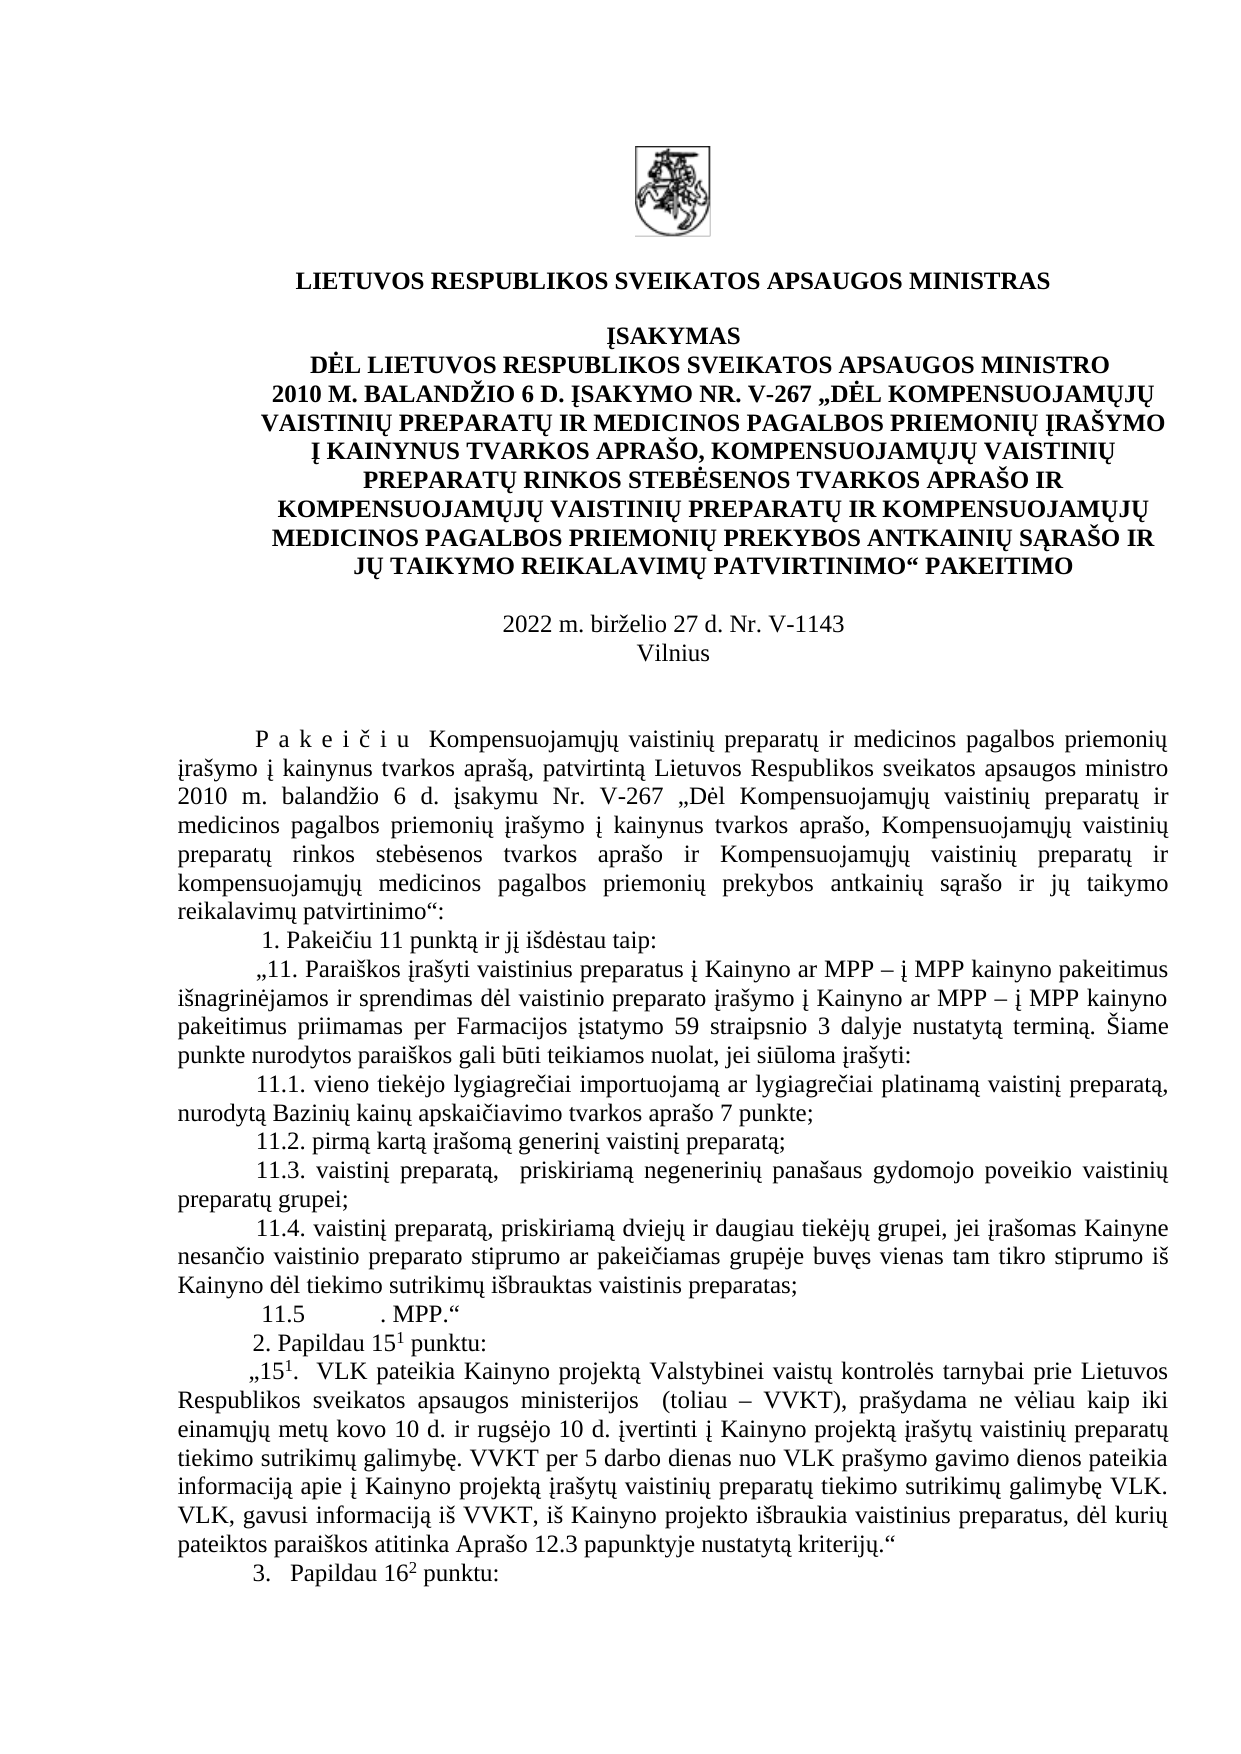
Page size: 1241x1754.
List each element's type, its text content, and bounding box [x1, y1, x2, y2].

text 11.5 . MPP.“ [261, 1299, 1169, 1328]
text P a k e i č i u Kompensuojamųjų vaistinių preparatų ir medicinos pagalbos priemonių įrašymo į kainynus tvarkos aprašą, patvirtintą Lietuvos Respublikos sveikatos apsaugos ministro 2010 m. balandžio 6 d. įsakymu Nr. V-267 „Dėl Kompensuojamųjų vaistinių preparatų ir medicinos pagalbos priemonių įrašymo į kainynus tvarkos aprašo, Kompensuojamųjų vaistinių preparatų rinkos stebėsenos tvarkos aprašo ir Kompensuojamųjų vaistinių preparatų ir kompensuojamųjų medicinos pagalbos priemonių prekybos antkainių sąrašo ir jų taikymo reikalavimų patvirtinimo“: [177, 724, 1169, 925]
text DĖL LIETUVOS RESPUBLIKOS SVEIKATOS APSAUGOS MINISTRO [257, 350, 1169, 379]
text 11.2. pirmą kartą įrašomą generinį vaistinį preparatą; [177, 1126, 1169, 1155]
text 11.4. vaistinį preparatą, priskiriamą dviejų ir daugiau tiekėjų grupei, jei įrašomas Kainyne nesančio vaistinio preparato stiprumo ar pakeičiamas grupėje buvęs vienas tam tikro stiprumo iš Kainyno dėl tiekimo sutrikimų išbrauktas vaistinis preparatas; [177, 1213, 1169, 1299]
text 2022 m. birželio 27 d. Nr. V-1143 [177, 609, 1169, 638]
text 2010 M. BALANDŽIO 6 D. ĮSAKYMO NR. V-267 „DĖL KOMPENSUOJAMŲJŲ VAISTINIŲ PREPARATŲ IR MEDICINOS PAGALBOS PRIEMONIŲ ĮRAŠYMO Į KAINYNUS TVARKOS APRAŠO, KOMPENSUOJAMŲJŲ VAISTINIŲ PREPARATŲ RINKOS STEBĖSENOS TVARKOS APRAŠO IR KOMPENSUOJAMŲJŲ VAISTINIŲ PREPARATŲ IR KOMPENSUOJAMŲJŲ MEDICINOS PAGALBOS PRIEMONIŲ PREKYBOS ANTKAINIŲ SĄRAŠO IR JŲ TAIKYMO REIKALAVIMŲ PATVIRTINIMO“ PAKEITIMO [257, 379, 1169, 580]
text LIETUVOS RESPUBLIKOS SVEIKATOS APSAUGOS MINISTRAS [177, 266, 1169, 295]
text ĮSAKYMAS [177, 321, 1169, 350]
text 2. Papildau 151 punktu: [252, 1328, 1169, 1356]
text „151. VLK pateikia Kainyno projektą Valstybinei vaistų kontrolės tarnybai prie Lietuvos Respublikos sveikatos apsaugos ministerijos (toliau – VVKT), prašydama ne vėliau kaip iki einamųjų metų kovo 10 d. ir rugsėjo 10 d. įvertinti į Kainyno projektą įrašytų vaistinių preparatų tiekimo sutrikimų galimybę. VVKT per 5 darbo dienas nuo VLK prašymo gavimo dienos pateikia informaciją apie į Kainyno projektą įrašytų vaistinių preparatų tiekimo sutrikimų galimybę VLK. VLK, gavusi informaciją iš VVKT, iš Kainyno projekto išbraukia vaistinius preparatus, dėl kurių pateiktos paraiškos atitinka Aprašo 12.3 papunktyje nustatytą kriterijų.“ [177, 1356, 1169, 1558]
text 11.1. vieno tiekėjo lygiagrečiai importuojamą ar lygiagrečiai platinamą vaistinį preparatą, nurodytą Bazinių kainų apskaičiavimo tvarkos aprašo 7 punkte; [177, 1069, 1169, 1126]
text Vilnius [177, 638, 1169, 666]
text 1. Pakeičiu 11 punktą ir jį išdėstau taip: [177, 925, 1169, 954]
text „11. Paraiškos įrašyti vaistinius preparatus į Kainyno ar MPP – į MPP kainyno pakeitimus išnagrinėjamos ir sprendimas dėl vaistinio preparato įrašymo į Kainyno ar MPP – į MPP kainyno pakeitimus priimamas per Farmacijos įstatymo 59 straipsnio 3 dalyje nustatytą terminą. Šiame punkte nurodytos paraiškos gali būti teikiamos nuolat, jei siūloma įrašyti: [177, 954, 1169, 1069]
text 3. Papildau 162 punktu: [252, 1558, 1169, 1586]
text 11.3. vaistinį preparatą, priskiriamą negenerinių panašaus gydomojo poveikio vaistinių preparatų grupei; [177, 1155, 1169, 1213]
